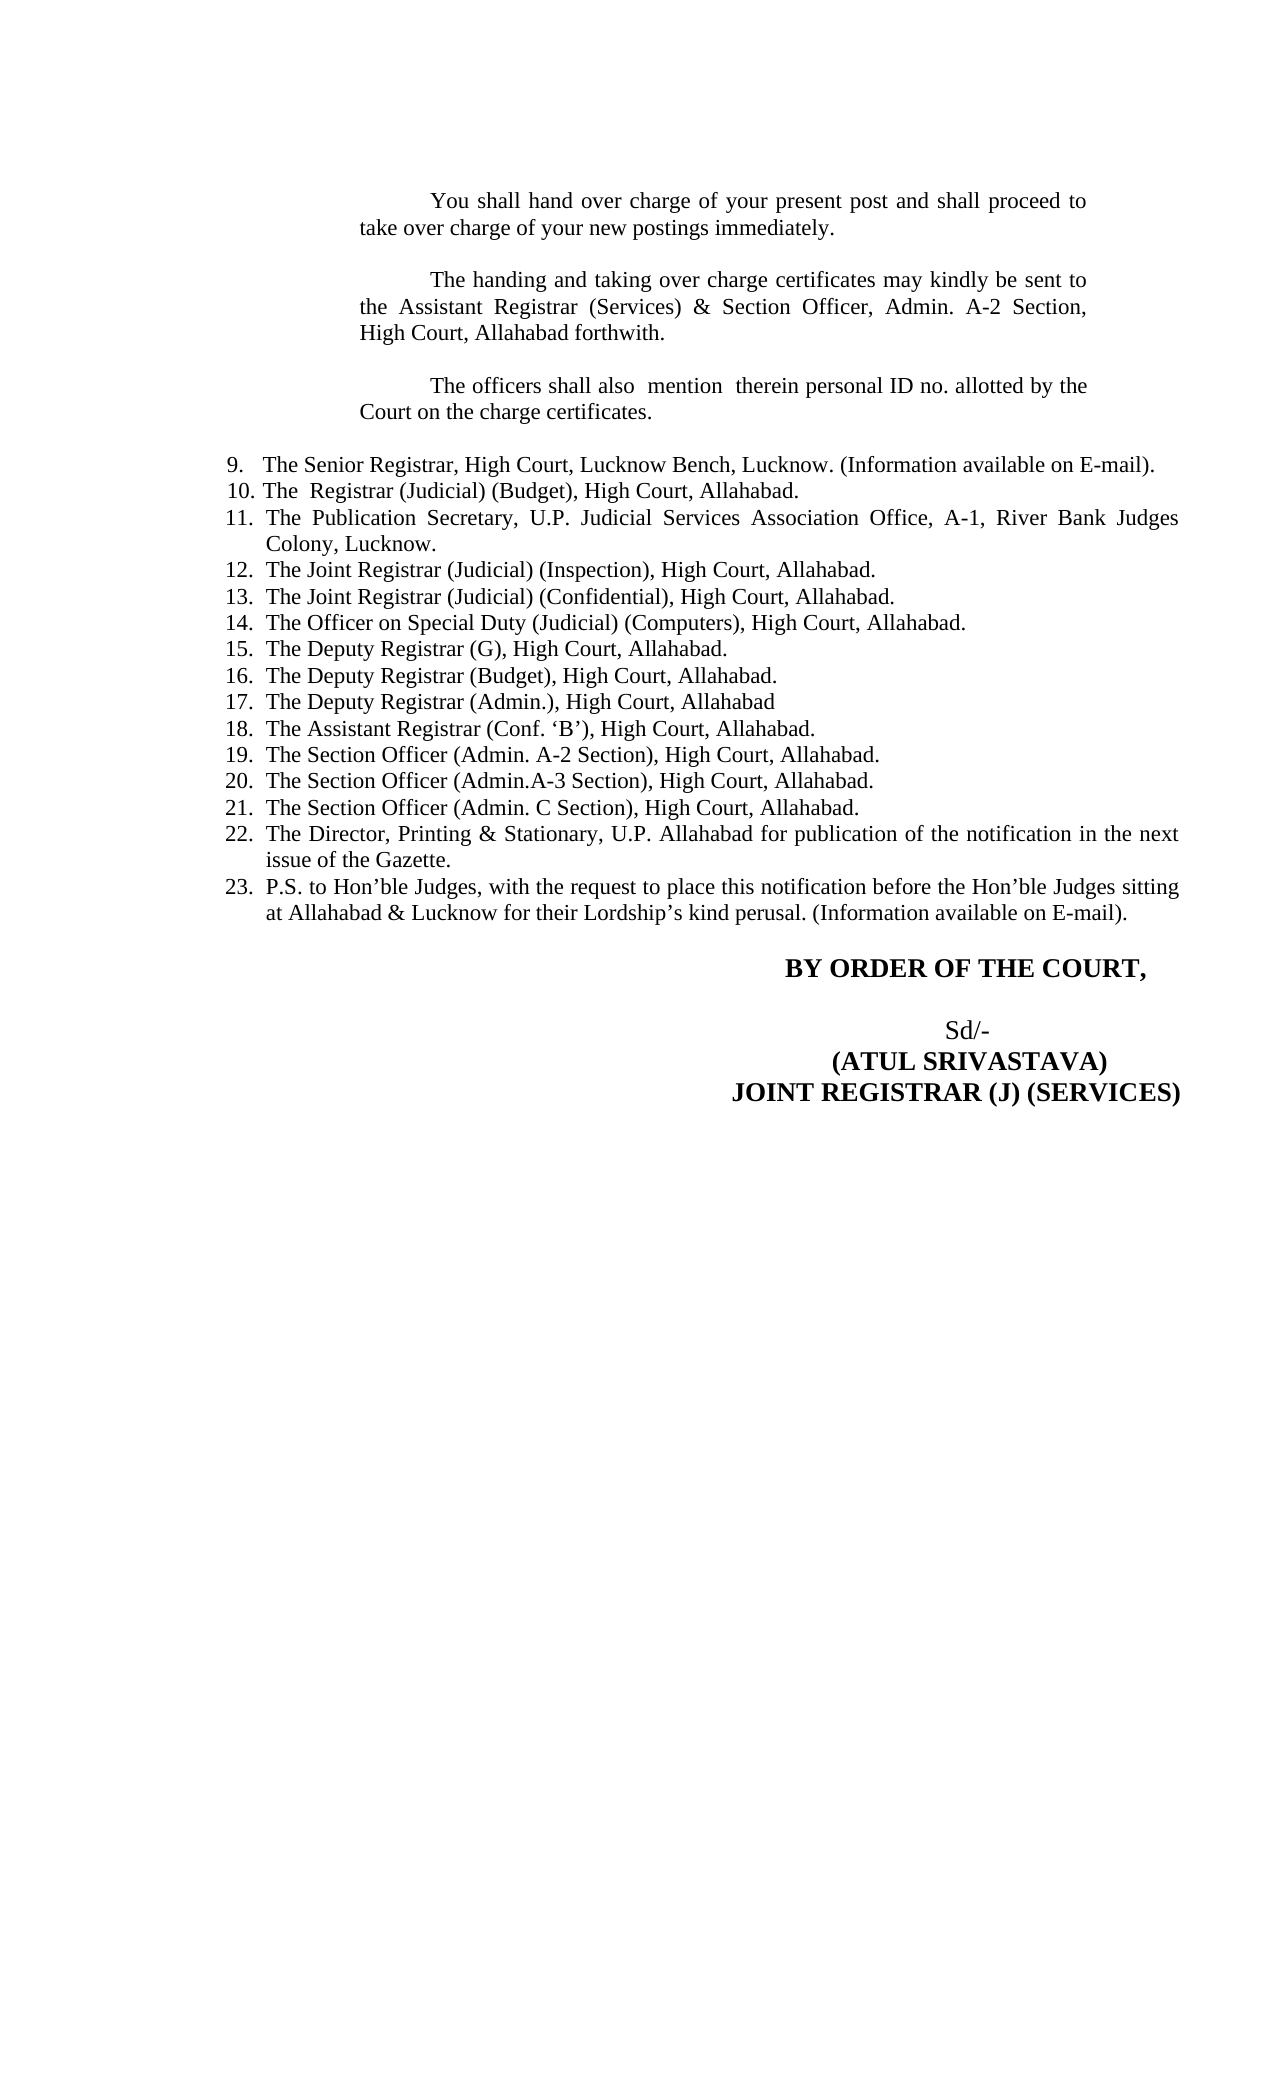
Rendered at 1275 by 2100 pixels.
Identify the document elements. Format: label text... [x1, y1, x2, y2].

list The Deputy Registrar (G), High Court, Allahabad. [225, 636, 1181, 662]
text JOINT REGISTRAR (J) (SERVICES) [187, 1076, 1181, 1107]
text Sd/- [712, 1014, 1181, 1045]
text The handing and taking over charge certificates may kindly be sent to the Assistant Registrar (Services) & Section Officer, Admin. A-2 Section, High Court, Allahabad forthwith. [359, 267, 1088, 346]
list The Director, Printing & Stationary, U.P. Allahabad for publication of the notification in the next issue of the Gazette. [225, 820, 1181, 873]
list The Registrar (Judicial) (Budget), High Court, Allahabad. [227, 477, 1181, 504]
list The Deputy Registrar (Admin.), High Court, Allahabad [225, 688, 1181, 714]
list The Senior Registrar, High Court, Lucknow Bench, Lucknow. (Information available on E-mail). [227, 451, 1181, 477]
list The Assistant Registrar (Conf. ‘B’), High Court, Allahabad. [225, 714, 1181, 741]
list The Deputy Registrar (Budget), High Court, Allahabad. [225, 662, 1181, 688]
list P.S. to Hon’ble Judges, with the request to place this notification before the Hon’ble Judges sitting at Allahabad & Lucknow for their Lordship’s kind perusal. (Information available on E-mail). [225, 873, 1181, 925]
text (ATUL SRIVASTAVA) [187, 1045, 1182, 1076]
list The Joint Registrar (Judicial) (Inspection), High Court, Allahabad. [225, 556, 1181, 583]
list The Officer on Special Duty (Judicial) (Computers), High Court, Allahabad. [225, 609, 1181, 636]
list The Section Officer (Admin. C Section), High Court, Allahabad. [225, 794, 1181, 820]
text The officers shall also mention therein personal ID no. allotted by the Court on the charge certificates. [359, 372, 1088, 425]
list The Section Officer (Admin.A-3 Section), High Court, Allahabad. [225, 767, 1181, 794]
text You shall hand over charge of your present post and shall proceed to take over charge of your new postings immediately. [359, 187, 1088, 240]
text BY ORDER OF THE COURT, [562, 952, 1181, 983]
list The Joint Registrar (Judicial) (Confidential), High Court, Allahabad. [225, 583, 1181, 609]
list The Publication Secretary, U.P. Judicial Services Association Office, A-1, River Bank Judges Colony, Lucknow. [225, 504, 1181, 556]
list The Section Officer (Admin. A-2 Section), High Court, Allahabad. [225, 741, 1181, 767]
